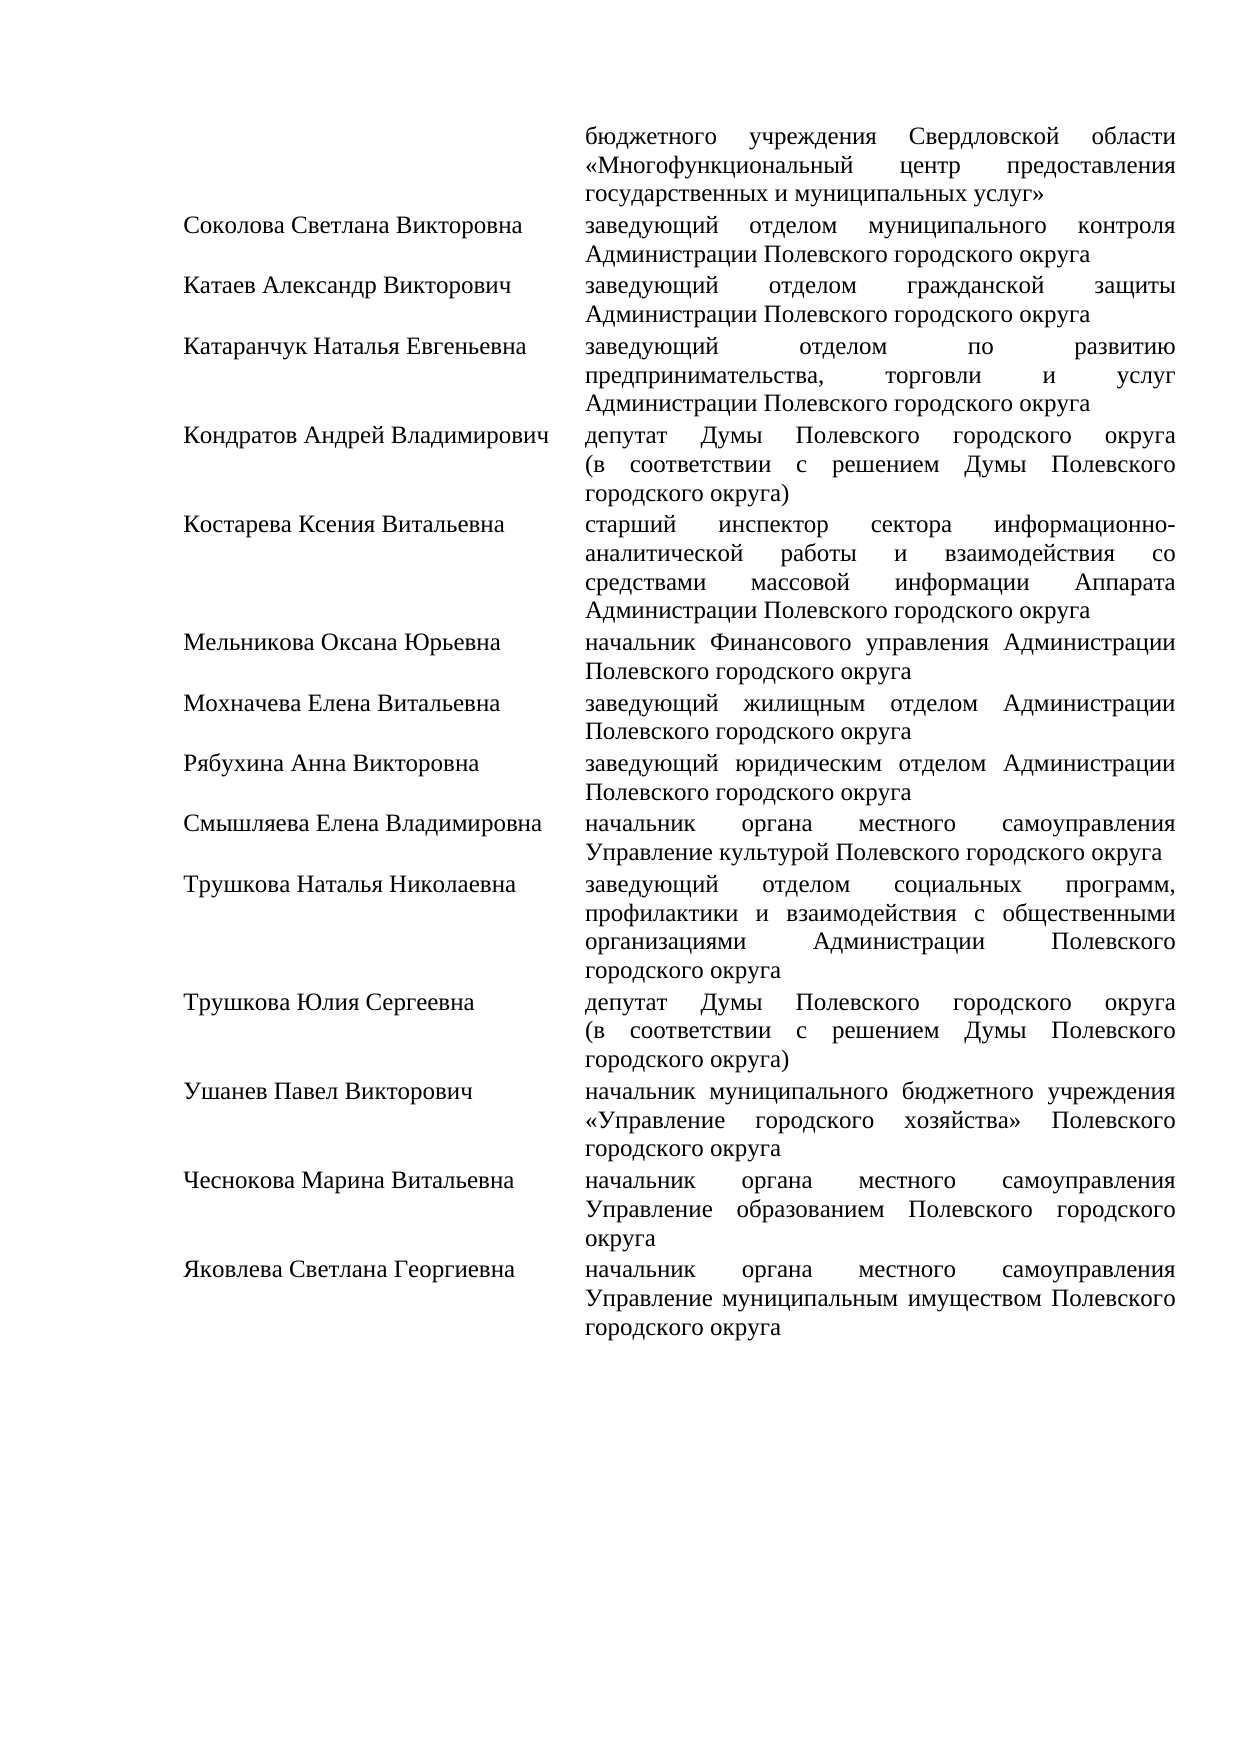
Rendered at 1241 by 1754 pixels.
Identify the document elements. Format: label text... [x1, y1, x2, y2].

table_cell депутат Думы Полевского городского округа (в соответствии с решением Думы Полевского городского округа) [579, 984, 1182, 1073]
table_cell Катаранчук Наталья Евгеньевна [177, 328, 579, 417]
table_cell Кондратов Андрей Владимирович [177, 417, 579, 506]
table_cell начальник органа местного самоуправления Управление образованием Полевского городского округа [579, 1162, 1182, 1251]
table_cell заведующий жилищным отделом Администрации Полевского городского округа [579, 685, 1182, 745]
table_cell Рябухина Анна Викторовна [177, 745, 579, 806]
table_cell Ушанев Павел Викторович [177, 1073, 579, 1162]
table_cell Мохначева Елена Витальевна [177, 685, 579, 745]
table_cell [177, 118, 579, 207]
table_cell заведующий отделом по развитию предпринимательства, торговли и услуг Администрации Полевского городского округа [579, 328, 1182, 417]
table_cell Яковлева Светлана Георгиевна [177, 1251, 579, 1341]
table_cell заведующий отделом муниципального контроля Администрации Полевского городского округа [579, 207, 1182, 268]
table_cell Трушкова Юлия Сергеевна [177, 984, 579, 1073]
table_cell Трушкова Наталья Николаевна [177, 866, 579, 984]
table_cell Смышляева Елена Владимировна [177, 806, 579, 866]
table_cell начальник муниципального бюджетного учреждения «Управление городского хозяйства» Полевского городского округа [579, 1073, 1182, 1162]
table_cell Чеснокова Марина Витальевна [177, 1162, 579, 1251]
table_cell начальник Финансового управления Администрации Полевского городского округа [579, 624, 1182, 685]
table_cell заведующий отделом гражданской защиты Администрации Полевского городского округа [579, 268, 1182, 328]
table_cell старший инспектор сектора информационно-аналитической работы и взаимодействия со средствами массовой информации Аппарата Администрации Полевского городского округа [579, 506, 1182, 624]
table_cell начальник органа местного самоуправления Управление муниципальным имуществом Полевского городского округа [579, 1251, 1182, 1341]
table_cell начальник органа местного самоуправления Управление культурой Полевского городского округа [579, 806, 1182, 866]
table_cell депутат Думы Полевского городского округа (в соответствии с решением Думы Полевского городского округа) [579, 417, 1182, 506]
table_cell заведующий отделом социальных программ, профилактики и взаимодействия с общественными организациями Администрации Полевского городского округа [579, 866, 1182, 984]
table_cell Катаев Александр Викторович [177, 268, 579, 328]
table_cell Мельникова Оксана Юрьевна [177, 624, 579, 685]
table_cell Костарева Ксения Витальевна [177, 506, 579, 624]
table_cell заведующий юридическим отделом Администрации Полевского городского округа [579, 745, 1182, 806]
table_cell Соколова Светлана Викторовна [177, 207, 579, 268]
table_cell бюджетного учреждения Свердловской области «Многофункциональный центр предоставления государственных и муниципальных услуг» [579, 118, 1182, 207]
